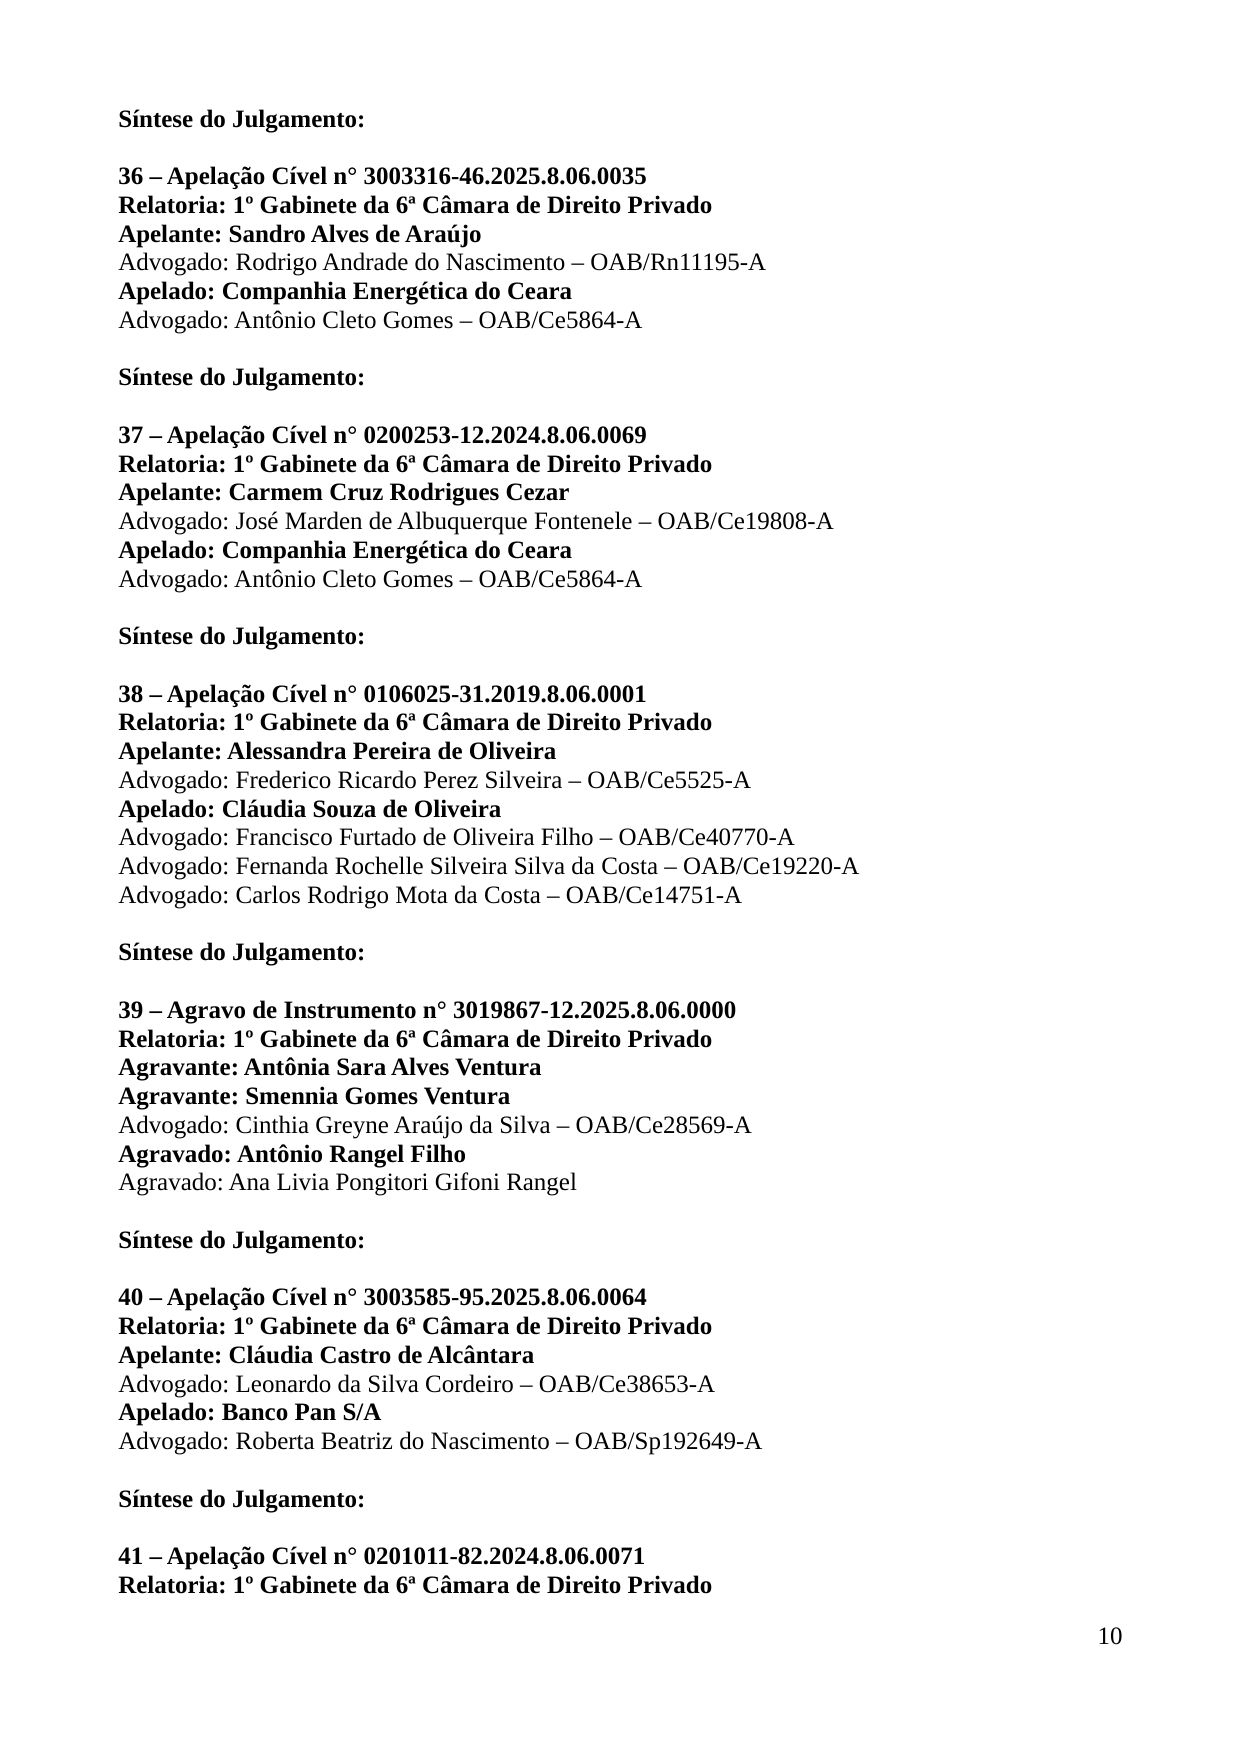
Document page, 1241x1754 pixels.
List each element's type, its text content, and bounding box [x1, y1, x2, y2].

text Síntese do Julgamento: 40 – Apelação Cível n° 3003585-95.2025.8.06.0064 Relatoria: 1º Gabinete da 6ª Câmara de Direito Privado Apelante: Cláudia Castro de Alcântara Advogado: Leonardo da Silva Cordeiro – OAB/Ce38653-A Apelado: Banco Pan S/A Advogado: Roberta Beatriz do Nascimento – OAB/Sp192649-A [118, 1225, 1122, 1484]
text Síntese do Julgamento: 37 – Apelação Cível n° 0200253-12.2024.8.06.0069 Relatoria: 1º Gabinete da 6ª Câmara de Direito Privado Apelante: Carmem Cruz Rodrigues Cezar Advogado: José Marden de Albuquerque Fontenele – OAB/Ce19808-A Apelado: Companhia Energética do Ceara Advogado: Antônio Cleto Gomes – OAB/Ce5864-A [118, 334, 1122, 592]
text Síntese do Julgamento: 36 – Apelação Cível n° 3003316-46.2025.8.06.0035 Relatoria: 1º Gabinete da 6ª Câmara de Direito Privado Apelante: Sandro Alves de Araújo Advogado: Rodrigo Andrade do Nascimento – OAB/Rn11195-A Apelado: Companhia Energética do Ceara Advogado: Antônio Cleto Gomes – OAB/Ce5864-A [118, 75, 1122, 334]
text Síntese do Julgamento: 39 – Agravo de Instrumento n° 3019867-12.2025.8.06.0000 Relatoria: 1º Gabinete da 6ª Câmara de Direito Privado Agravante: Antônia Sara Alves Ventura Agravante: Smennia Gomes Ventura Advogado: Cinthia Greyne Araújo da Silva – OAB/Ce28569-A Agravado: Antônio Rangel Filho Agravado: Ana Livia Pongitori Gifoni Rangel [118, 937, 1122, 1225]
text Síntese do Julgamento: 41 – Apelação Cível n° 0201011-82.2024.8.06.0071 Relatoria: 1º Gabinete da 6ª Câmara de Direito Privado [118, 1484, 1122, 1599]
text Síntese do Julgamento: 38 – Apelação Cível n° 0106025-31.2019.8.06.0001 Relatoria: 1º Gabinete da 6ª Câmara de Direito Privado Apelante: Alessandra Pereira de Oliveira Advogado: Frederico Ricardo Perez Silveira – OAB/Ce5525-A Apelado: Cláudia Souza de Oliveira Advogado: Francisco Furtado de Oliveira Filho – OAB/Ce40770-A Advogado: Fernanda Rochelle Silveira Silva da Costa – OAB/Ce19220-A Advogado: Carlos Rodrigo Mota da Costa – OAB/Ce14751-A [118, 592, 1122, 937]
